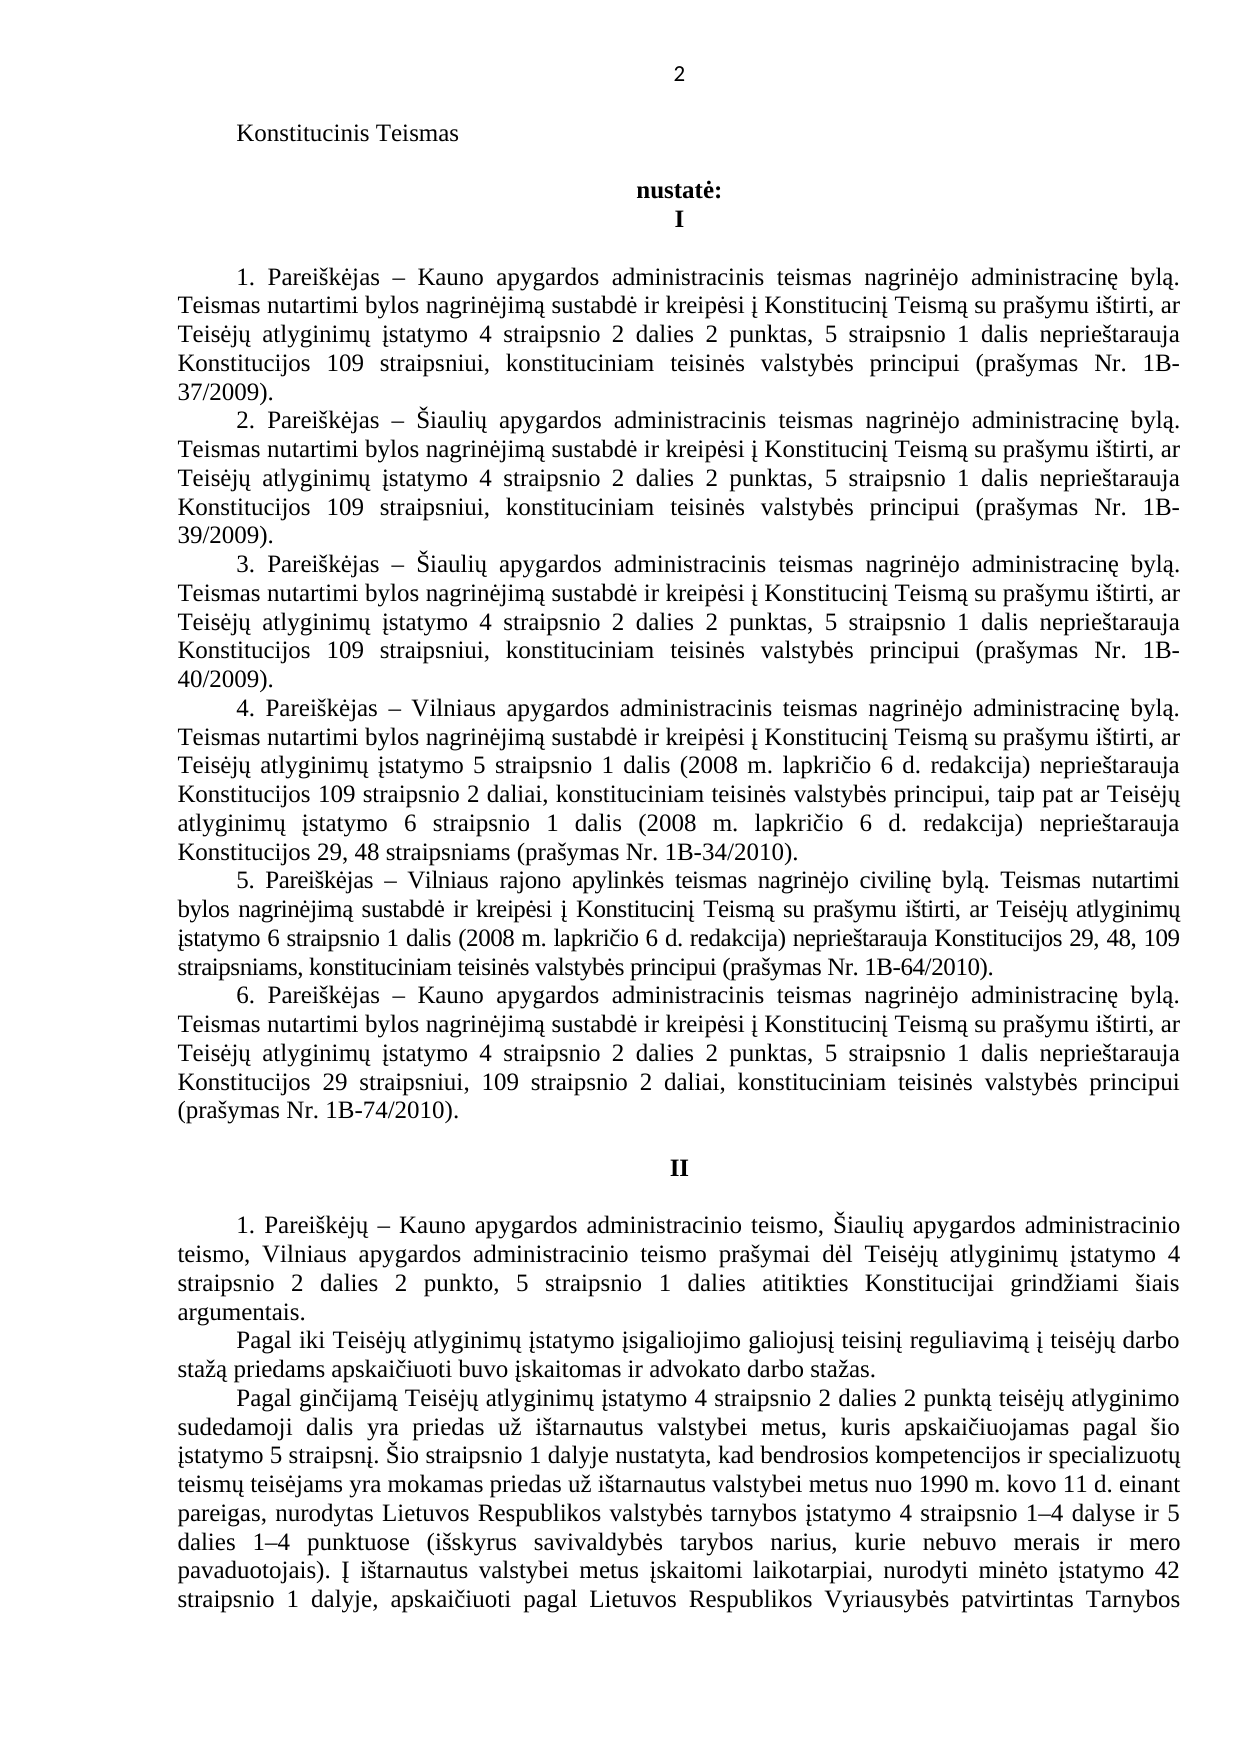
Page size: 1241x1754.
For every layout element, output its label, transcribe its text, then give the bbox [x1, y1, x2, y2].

text Konstitucinis Teismas [177, 118, 1181, 147]
text I [177, 204, 1181, 233]
text nustatė: [177, 176, 1181, 204]
text 4. Pareiškėjas – Vilniaus apygardos administracinis teismas nagrinėjo administracinę bylą. Teismas nutartimi bylos nagrinėjimą sustabdė ir kreipėsi į Konstitucinį Teismą su prašymu ištirti, ar Teisėjų atlyginimų įstatymo 5 straipsnio 1 dalis (2008 m. lapkričio 6 d. redakcija) neprieštarauja Konstitucijos 109 straipsnio 2 daliai, konstituciniam teisinės valstybės principui, taip pat ar Teisėjų atlyginimų įstatymo 6 straipsnio 1 dalis (2008 m. lapkričio 6 d. redakcija) neprieštarauja Konstitucijos 29, 48 straipsniams (prašymas Nr. 1B-34/2010). [177, 693, 1181, 866]
text Pagal ginčijamą Teisėjų atlyginimų įstatymo 4 straipsnio 2 dalies 2 punktą teisėjų atlyginimo sudedamoji dalis yra priedas už ištarnautus valstybei metus, kuris apskaičiuojamas pagal šio įstatymo 5 straipsnį. Šio straipsnio 1 dalyje nustatyta, kad bendrosios kompetencijos ir specializuotų teismų teisėjams yra mokamas priedas už ištarnautus valstybei metus nuo 1990 m. kovo 11 d. einant pareigas, nurodytas Lietuvos Respublikos valstybės tarnybos įstatymo 4 straipsnio 1–4 dalyse ir 5 dalies 1–4 punktuose (išskyrus savivaldybės tarybos narius, kurie nebuvo merais ir mero pavaduotojais). Į ištarnautus valstybei metus įskaitomi laikotarpiai, nurodyti minėto įstatymo 42 straipsnio 1 dalyje, apskaičiuoti pagal Lietuvos Respublikos Vyriausybės patvirtintas Tarnybos [177, 1383, 1181, 1613]
text 1. Pareiškėjas – Kauno apygardos administracinis teismas nagrinėjo administracinę bylą. Teismas nutartimi bylos nagrinėjimą sustabdė ir kreipėsi į Konstitucinį Teismą su prašymu ištirti, ar Teisėjų atlyginimų įstatymo 4 straipsnio 2 dalies 2 punktas, 5 straipsnio 1 dalis neprieštarauja Konstitucijos 109 straipsniui, konstituciniam teisinės valstybės principui (prašymas Nr. 1B-37/2009). [177, 262, 1181, 406]
text 5. Pareiškėjas – Vilniaus rajono apylinkės teismas nagrinėjo civilinę bylą. Teismas nutartimi bylos nagrinėjimą sustabdė ir kreipėsi į Konstitucinį Teismą su prašymu ištirti, ar Teisėjų atlyginimų įstatymo 6 straipsnio 1 dalis (2008 m. lapkričio 6 d. redakcija) neprieštarauja Konstitucijos 29, 48, 109 straipsniams, konstituciniam teisinės valstybės principui (prašymas Nr. 1B-64/2010). [177, 866, 1181, 981]
text 3. Pareiškėjas – Šiaulių apygardos administracinis teismas nagrinėjo administracinę bylą. Teismas nutartimi bylos nagrinėjimą sustabdė ir kreipėsi į Konstitucinį Teismą su prašymu ištirti, ar Teisėjų atlyginimų įstatymo 4 straipsnio 2 dalies 2 punktas, 5 straipsnio 1 dalis neprieštarauja Konstitucijos 109 straipsniui, konstituciniam teisinės valstybės principui (prašymas Nr. 1B-40/2009). [177, 549, 1181, 693]
text II [177, 1153, 1181, 1182]
text Pagal iki Teisėjų atlyginimų įstatymo įsigaliojimo galiojusį teisinį reguliavimą į teisėjų darbo stažą priedams apskaičiuoti buvo įskaitomas ir advokato darbo stažas. [177, 1326, 1181, 1383]
text 2. Pareiškėjas – Šiaulių apygardos administracinis teismas nagrinėjo administracinę bylą. Teismas nutartimi bylos nagrinėjimą sustabdė ir kreipėsi į Konstitucinį Teismą su prašymu ištirti, ar Teisėjų atlyginimų įstatymo 4 straipsnio 2 dalies 2 punktas, 5 straipsnio 1 dalis neprieštarauja Konstitucijos 109 straipsniui, konstituciniam teisinės valstybės principui (prašymas Nr. 1B-39/2009). [177, 406, 1181, 549]
text 1. Pareiškėjų – Kauno apygardos administracinio teismo, Šiaulių apygardos administracinio teismo, Vilniaus apygardos administracinio teismo prašymai dėl Teisėjų atlyginimų įstatymo 4 straipsnio 2 dalies 2 punkto, 5 straipsnio 1 dalies atitikties Konstitucijai grindžiami šiais argumentais. [177, 1211, 1181, 1326]
text 6. Pareiškėjas – Kauno apygardos administracinis teismas nagrinėjo administracinę bylą. Teismas nutartimi bylos nagrinėjimą sustabdė ir kreipėsi į Konstitucinį Teismą su prašymu ištirti, ar Teisėjų atlyginimų įstatymo 4 straipsnio 2 dalies 2 punktas, 5 straipsnio 1 dalis neprieštarauja Konstitucijos 29 straipsniui, 109 straipsnio 2 daliai, konstituciniam teisinės valstybės principui (prašymas Nr. 1B-74/2010). [177, 981, 1181, 1124]
